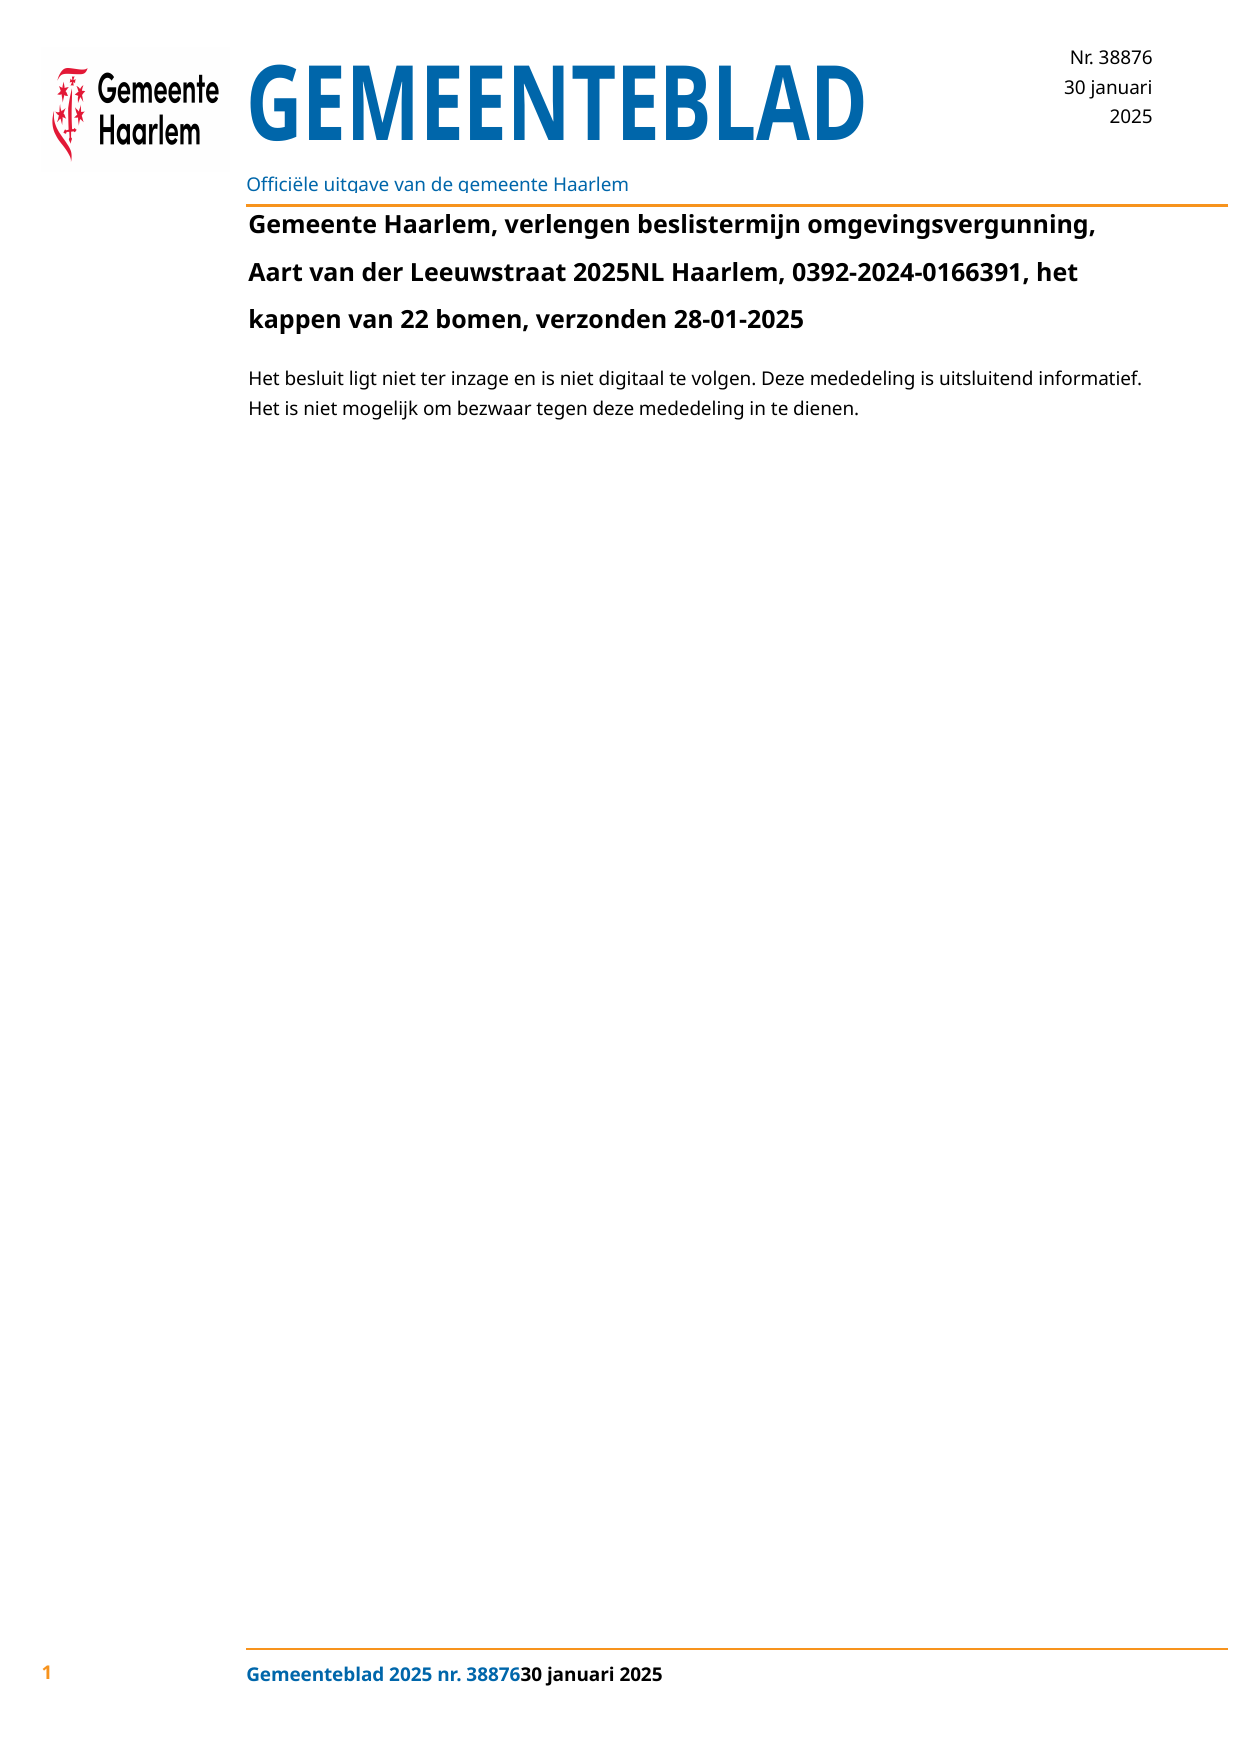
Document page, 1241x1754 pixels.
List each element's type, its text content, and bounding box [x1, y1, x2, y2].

text Gemeente Haarlem, verlengen beslistermijn omgevingsvergunning, Aart van der Leeuwstraat 2025NL Haarlem, 0392-2024-0166391, het kappen van 22 bomen, verzonden 28-01-2025 [248, 207, 1152, 336]
text Het besluit ligt niet ter inzage en is niet digitaal te volgen. Deze mededeling is uitsluitend informatief. Het is niet mogelijk om bezwaar tegen deze mededeling in te dienen. [248, 366, 1152, 421]
picture [41, 47, 231, 172]
